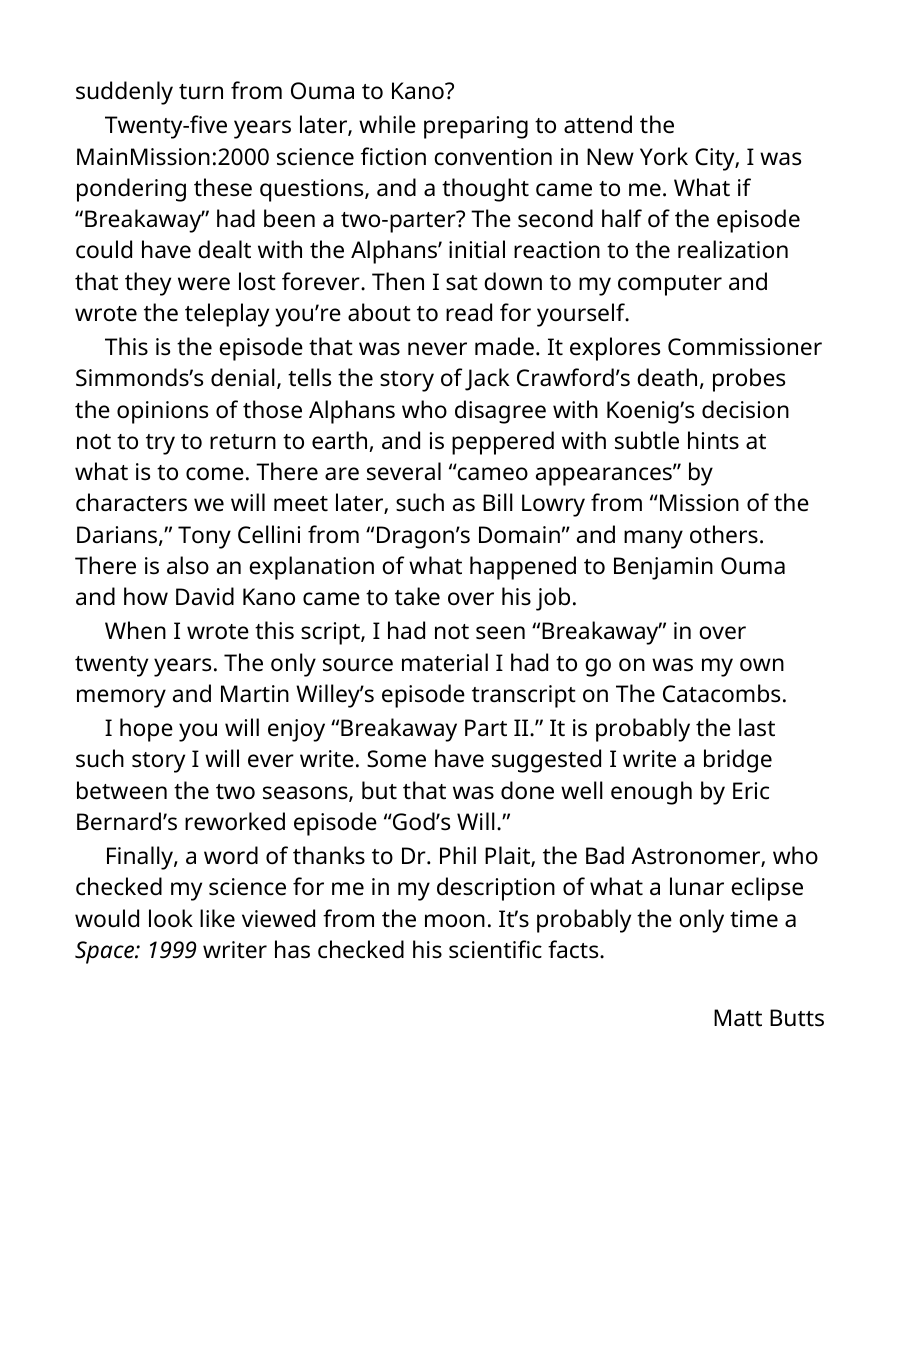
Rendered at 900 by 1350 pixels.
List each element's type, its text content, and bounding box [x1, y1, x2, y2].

text I hope you will enjoy “Breakaway Part II.” It is probably the last such story I will ever write. Some have suggested I write a bridge between the two seasons, but that was done well enough by Eric Bernard’s reworked episode “God’s Will.” [75, 712, 825, 837]
text When I wrote this script, I had not seen “Breakaway” in over twenty years. The only source material I had to go on was my own memory and Martin Willey’s episode transcript on The Catacombs. [75, 615, 825, 709]
text Finally, a word of thanks to Dr. Phil Plait, the Bad Astronomer, who checked my science for me in my description of what a lunar eclipse would look like viewed from the moon. It’s probably the only time a Space: 1999 writer has checked his scientific facts. [75, 840, 825, 965]
text This is the episode that was never made. It explores Commissioner Simmonds’s denial, tells the story of Jack Crawford’s death, probes the opinions of those Alphans who disagree with Koenig’s decision not to try to return to earth, and is peppered with subtle hints at what is to come. There are several “cameo appearances” by characters we will meet later, such as Bill Lowry from “Mission of the Darians,” Tony Cellini from “Dragon’s Domain” and many others. There is also an explanation of what happened to Benjamin Ouma and how David Kano came to take over his job. [75, 331, 825, 612]
text Matt Butts [75, 1002, 825, 1034]
text suddenly turn from Ouma to Kano? [75, 75, 825, 106]
text Twenty-five years later, while preparing to attend the MainMission:2000 science fiction convention in New York City, I was pondering these questions, and a thought came to me. What if “Breakaway” had been a two-parter? The second half of the episode could have dealt with the Alphans’ initial reaction to the realization that they were lost forever. Then I sat down to my computer and wrote the teleplay you’re about to read for yourself. [75, 109, 825, 328]
